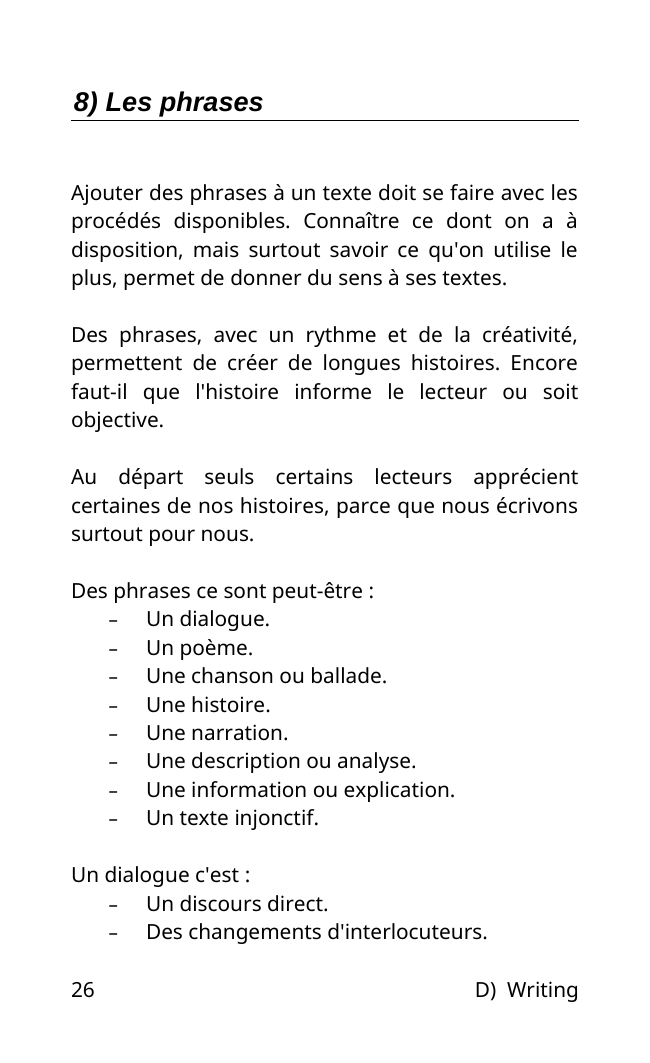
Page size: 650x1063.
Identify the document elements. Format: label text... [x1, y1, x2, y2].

list Un poème. [108, 633, 579, 661]
list Un discours direct. [108, 889, 579, 917]
list Une description ou analyse. [108, 747, 579, 775]
list Une narration. [108, 718, 579, 747]
list Un texte injonctif. [108, 803, 579, 832]
list Une histoire. [108, 690, 579, 718]
subtitle Les phrases [71, 84, 579, 120]
text Un dialogue c'est : [71, 860, 579, 889]
text Des phrases, avec un rythme et de la créativité, permettent de créer de longues histoires. Encore faut-il que l'histoire informe le lecteur ou soit objective. [71, 320, 579, 434]
list Une information ou explication. [108, 775, 579, 803]
text Ajouter des phrases à un texte doit se faire avec les procédés disponibles. Connaître ce dont on a à disposition, mais surtout savoir ce qu'on utilise le plus, permet de donner du sens à ses textes. [71, 178, 579, 292]
list Des changements d'interlocuteurs. [108, 917, 579, 946]
list Un dialogue. [108, 604, 579, 633]
text Au départ seuls certains lecteurs apprécient certaines de nos histoires, parce que nous écrivons surtout pour nous. [71, 462, 579, 548]
list Une chanson ou ballade. [108, 661, 579, 690]
text Des phrases ce sont peut-être : [71, 576, 579, 604]
